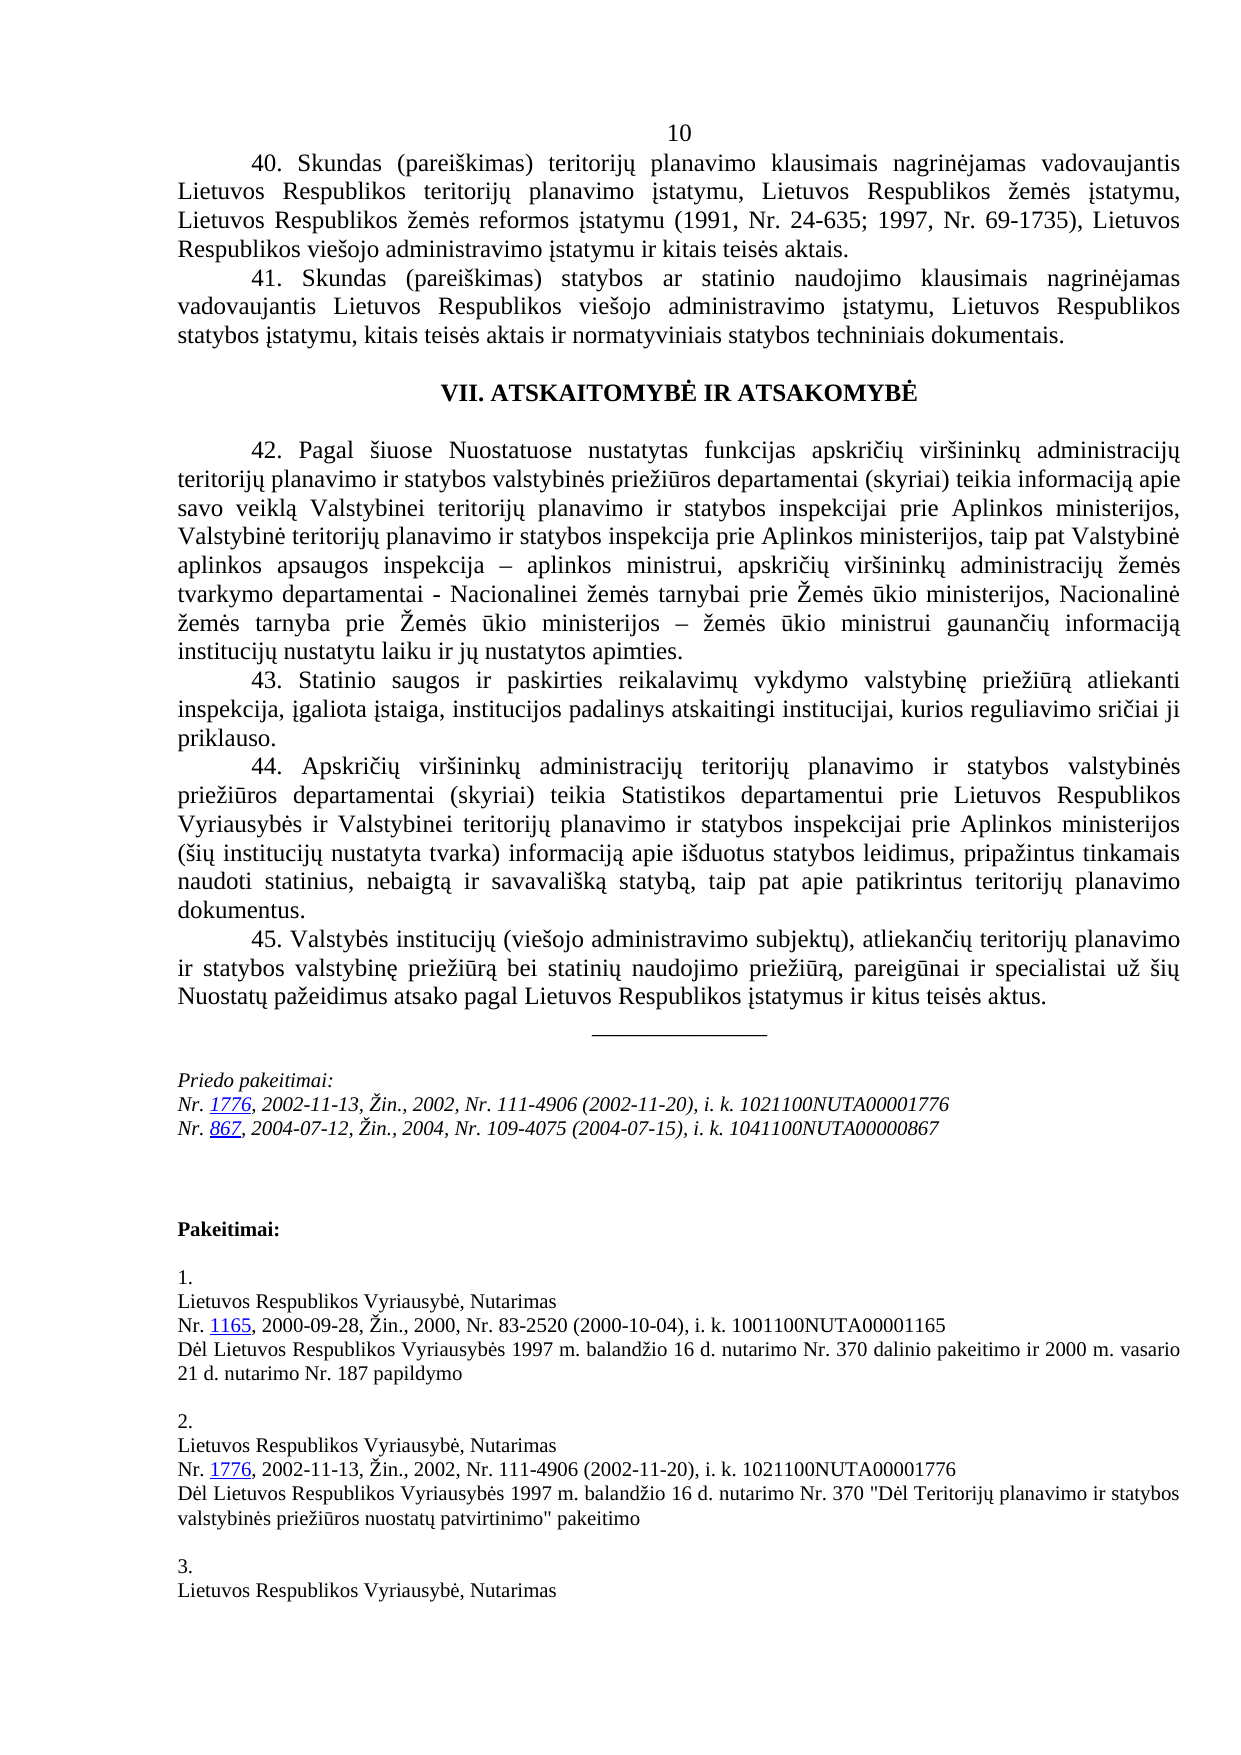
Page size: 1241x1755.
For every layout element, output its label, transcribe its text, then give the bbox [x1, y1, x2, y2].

text 45. Valstybės institucijų (viešojo administravimo subjektų), atliekančių teritorijų planavimo ir statybos valstybinę priežiūrą bei statinių naudojimo priežiūrą, pareigūnai ir specialistai už šių Nuostatų pažeidimus atsako pagal Lietuvos Respublikos įstatymus ir kitus teisės aktus. [177, 924, 1181, 1010]
text 2. [177, 1409, 1181, 1433]
text ______________ [177, 1010, 1181, 1039]
text Lietuvos Respublikos Vyriausybė, Nutarimas [177, 1433, 1181, 1457]
text Nr. 1776, 2002-11-13, Žin., 2002, Nr. 111-4906 (2002-11-20), i. k. 1021100NUTA00001776 [177, 1457, 1181, 1481]
text Nr. 1776, 2002-11-13, Žin., 2002, Nr. 111-4906 (2002-11-20), i. k. 1021100NUTA00001776 [177, 1092, 1181, 1116]
text Pakeitimai: [177, 1217, 1181, 1241]
text VII. ATSKAITOMYBĖ IR ATSAKOMYBĖ [177, 378, 1181, 406]
text 42. Pagal šiuose Nuostatuose nustatytas funkcijas apskričių viršininkų administracijų teritorijų planavimo ir statybos valstybinės priežiūros departamentai (skyriai) teikia informaciją apie savo veiklą Valstybinei teritorijų planavimo ir statybos inspekcijai prie Aplinkos ministerijos, Valstybinė teritorijų planavimo ir statybos inspekcija prie Aplinkos ministerijos, taip pat Valstybinė aplinkos apsaugos inspekcija – aplinkos ministrui, apskričių viršininkų administracijų žemės tvarkymo departamentai - Nacionalinei žemės tarnybai prie Žemės ūkio ministerijos, Nacionalinė žemės tarnyba prie Žemės ūkio ministerijos – žemės ūkio ministrui gaunančių informaciją institucijų nustatytu laiku ir jų nustatytos apimties. [177, 435, 1181, 665]
text 3. [177, 1553, 1181, 1578]
text 1. [177, 1265, 1181, 1289]
text Lietuvos Respublikos Vyriausybė, Nutarimas [177, 1289, 1181, 1313]
text 40. Skundas (pareiškimas) teritorijų planavimo klausimais nagrinėjamas vadovaujantis Lietuvos Respublikos teritorijų planavimo įstatymu, Lietuvos Respublikos žemės įstatymu, Lietuvos Respublikos žemės reformos įstatymu (1991, Nr. 24-635; 1997, Nr. 69-1735), Lietuvos Respublikos viešojo administravimo įstatymu ir kitais teisės aktais. [177, 148, 1181, 263]
text 41. Skundas (pareiškimas) statybos ar statinio naudojimo klausimais nagrinėjamas vadovaujantis Lietuvos Respublikos viešojo administravimo įstatymu, Lietuvos Respublikos statybos įstatymu, kitais teisės aktais ir normatyviniais statybos techniniais dokumentais. [177, 263, 1181, 349]
text 43. Statinio saugos ir paskirties reikalavimų vykdymo valstybinę priežiūrą atliekanti inspekcija, įgaliota įstaiga, institucijos padalinys atskaitingi institucijai, kurios reguliavimo sričiai ji priklauso. [177, 665, 1181, 751]
text Nr. 867, 2004-07-12, Žin., 2004, Nr. 109-4075 (2004-07-15), i. k. 1041100NUTA00000867 [177, 1116, 1181, 1140]
text 44. Apskričių viršininkų administracijų teritorijų planavimo ir statybos valstybinės priežiūros departamentai (skyriai) teikia Statistikos departamentui prie Lietuvos Respublikos Vyriausybės ir Valstybinei teritorijų planavimo ir statybos inspekcijai prie Aplinkos ministerijos (šių institucijų nustatyta tvarka) informaciją apie išduotus statybos leidimus, pripažintus tinkamais naudoti statinius, nebaigtą ir savavališką statybą, taip pat apie patikrintus teritorijų planavimo dokumentus. [177, 751, 1181, 924]
text Priedo pakeitimai: [177, 1068, 1181, 1092]
text Dėl Lietuvos Respublikos Vyriausybės 1997 m. balandžio 16 d. nutarimo Nr. 370 dalinio pakeitimo ir 2000 m. vasario 21 d. nutarimo Nr. 187 papildymo [177, 1337, 1181, 1385]
text Lietuvos Respublikos Vyriausybė, Nutarimas [177, 1578, 1181, 1602]
text Dėl Lietuvos Respublikos Vyriausybės 1997 m. balandžio 16 d. nutarimo Nr. 370 "Dėl Teritorijų planavimo ir statybos valstybinės priežiūros nuostatų patvirtinimo" pakeitimo [177, 1481, 1181, 1529]
text Nr. 1165, 2000-09-28, Žin., 2000, Nr. 83-2520 (2000-10-04), i. k. 1001100NUTA00001165 [177, 1313, 1181, 1337]
